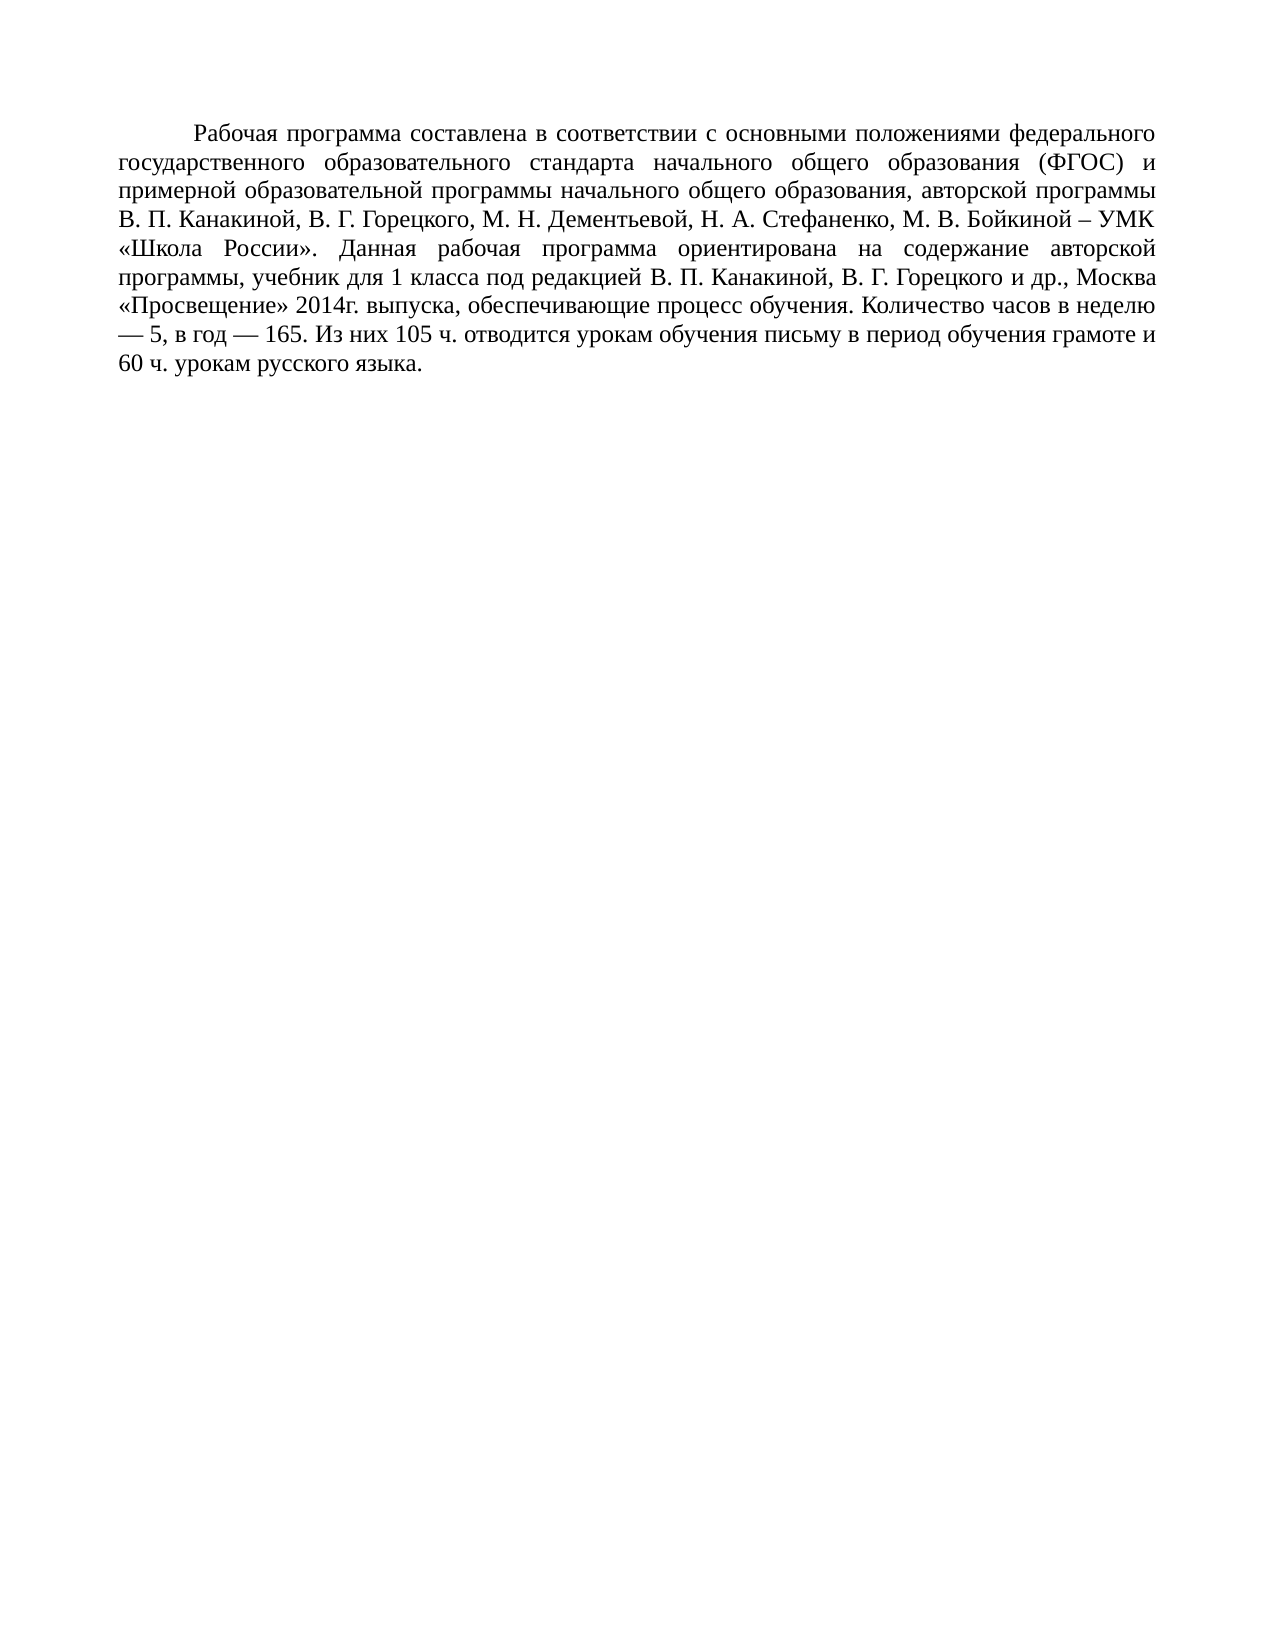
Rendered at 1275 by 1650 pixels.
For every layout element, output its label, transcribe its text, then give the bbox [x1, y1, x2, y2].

text Рабочая программа составлена в соответствии с основными положениями федерального государственного образовательного стандарта начального общего образования (ФГОС) и примерной образовательной программы начального общего образования, авторской программы В. П. Канакиной, В. Г. Горецкого, М. Н. Дементьевой, Н. А. Стефаненко, М. В. Бойкиной – УМК «Школа России». Данная рабочая программа ориентирована на содержание авторской программы, учебник для 1 класса под редакцией В. П. Канакиной, В. Г. Горецкого и др., Москва «Просвещение» 2014г. выпуска, обеспечивающие процесс обучения. Количество часов в неделю — 5, в год — 165. Из них 105 ч. отводится урокам обучения письму в период обучения грамоте и 60 ч. урокам русского языка. [118, 118, 1157, 377]
